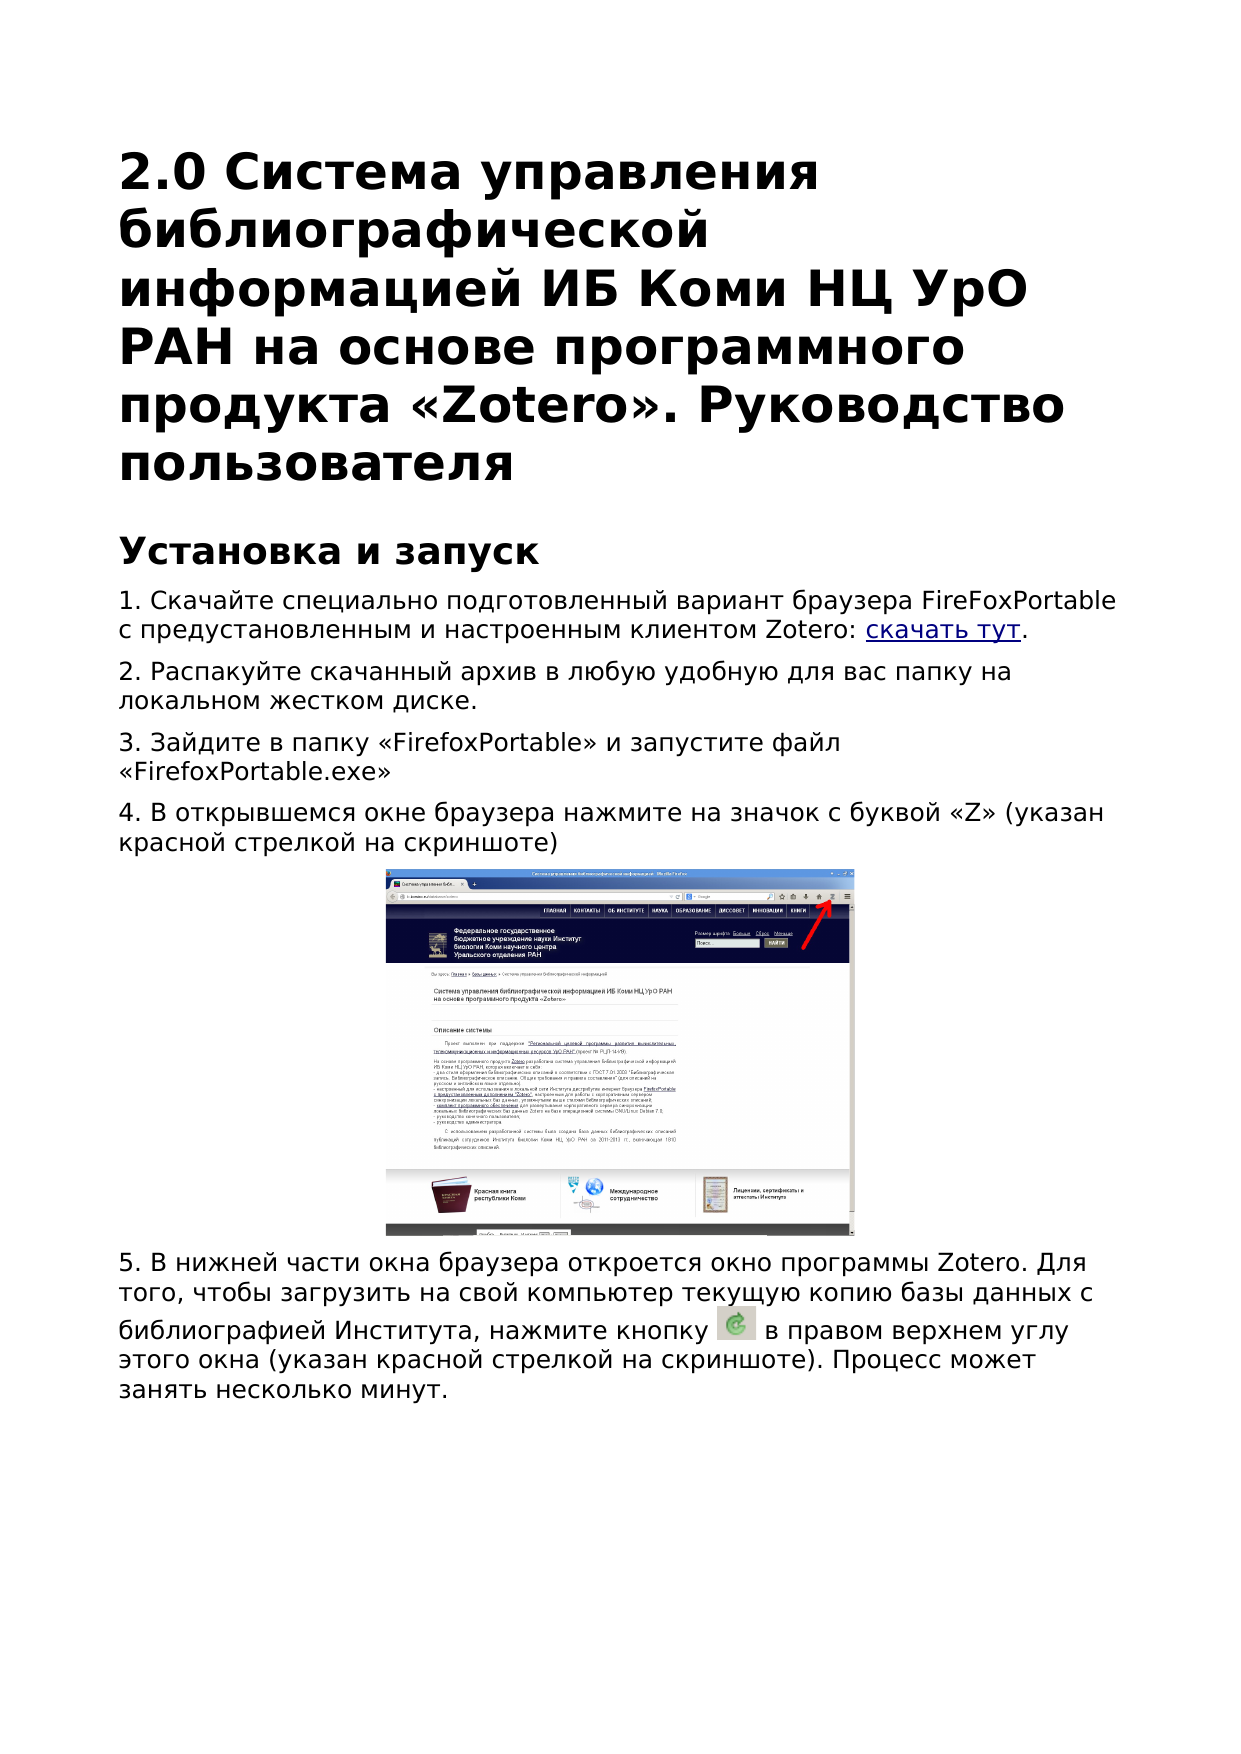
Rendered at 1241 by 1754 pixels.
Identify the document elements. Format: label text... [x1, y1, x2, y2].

text 1. Скачайте специально подготовленный вариант браузера FireFoxPortable с предустановленным и настроенным клиентом Zotero: скачать тут. [118, 586, 1122, 644]
text 4. В открывшемся окне браузера нажмите на значок с буквой «Z» (указан красной стрелкой на скриншоте) [118, 799, 1122, 857]
subtitle Установка и запуск [118, 530, 1122, 574]
picture [385, 869, 855, 1236]
subtitle 2.0 Система управления библиографической информацией ИБ Коми НЦ УрО РАН на основе программного продукта «Zotero». Руководство пользователя [118, 143, 1122, 492]
text 5. В нижней части окна браузера откроется окно программы Zotero. Для того, чтобы загрузить на свой компьютер текущую копию базы данных с библиографией Института, нажмите кнопку в правом верхнем углу этого окна (указан красной стрелкой на скриншоте). Процесс может занять несколько минут. [118, 1248, 1122, 1404]
text 2. Распакуйте скачанный архив в любую удобную для вас папку на локальном жестком диске. [118, 657, 1122, 715]
text 3. Зайдите в папку «FirefoxPortable» и запустите файл «FirefoxPortable.exe» [118, 728, 1122, 786]
picture [717, 1306, 757, 1340]
